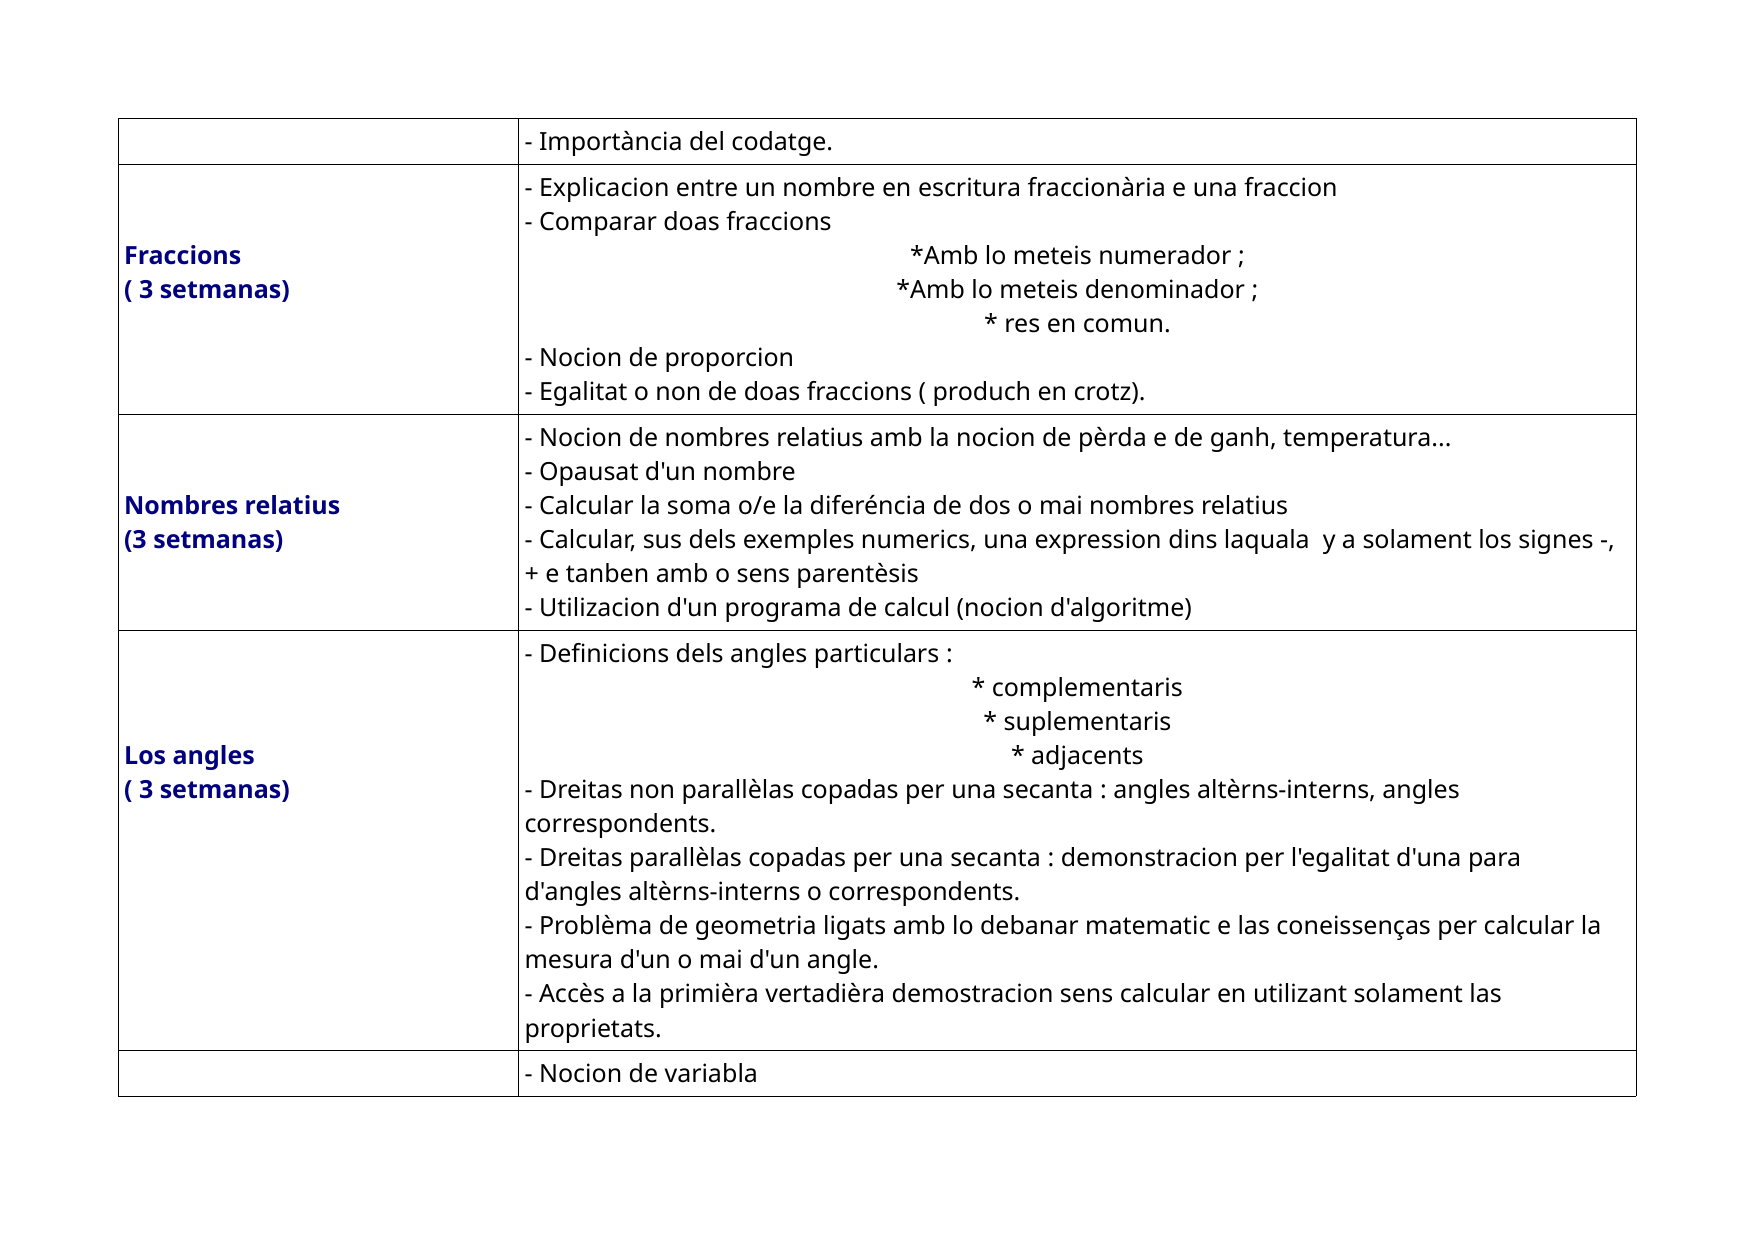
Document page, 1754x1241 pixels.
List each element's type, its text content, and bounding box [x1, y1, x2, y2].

table_cell - Nocion de variabla [519, 1051, 1636, 1096]
table_cell [119, 1051, 518, 1096]
table_cell - Importància del codatge. [519, 119, 1636, 164]
table_cell Nombres relatius (3 setmanas) [119, 415, 518, 630]
table_cell Fraccions ( 3 setmanas) [119, 165, 518, 414]
table_cell [119, 119, 518, 164]
table_cell - Explicacion entre un nombre en escritura fraccionària e una fraccion - Comparar doas fraccions *Amb lo meteis numerador ; *Amb lo meteis denominador ; * res en comun. - Nocion de proporcion - Egalitat o non de doas fraccions ( produch en crotz). [519, 165, 1636, 414]
table_cell - Nocion de nombres relatius amb la nocion de pèrda e de ganh, temperatura... - Opausat d'un nombre - Calcular la soma o/e la diferéncia de dos o mai nombres relatius - Calcular, sus dels exemples numerics, una expression dins laquala y a solament los signes -, + e tanben amb o sens parentèsis - Utilizacion d'un programa de calcul (nocion d'algoritme) [519, 415, 1636, 630]
table_cell - Definicions dels angles particulars : * complementaris * suplementaris * adjacents - Dreitas non parallèlas copadas per una secanta : angles altèrns-interns, angles correspondents. - Dreitas parallèlas copadas per una secanta : demonstracion per l'egalitat d'una para d'angles altèrns-interns o correspondents. - Problèma de geometria ligats amb lo debanar matematic e las coneissenças per calcular la mesura d'un o mai d'un angle. - Accès a la primièra vertadièra demostracion sens calcular en utilizant solament las proprietats. [519, 631, 1636, 1050]
table_cell Los angles ( 3 setmanas) [119, 631, 518, 1050]
